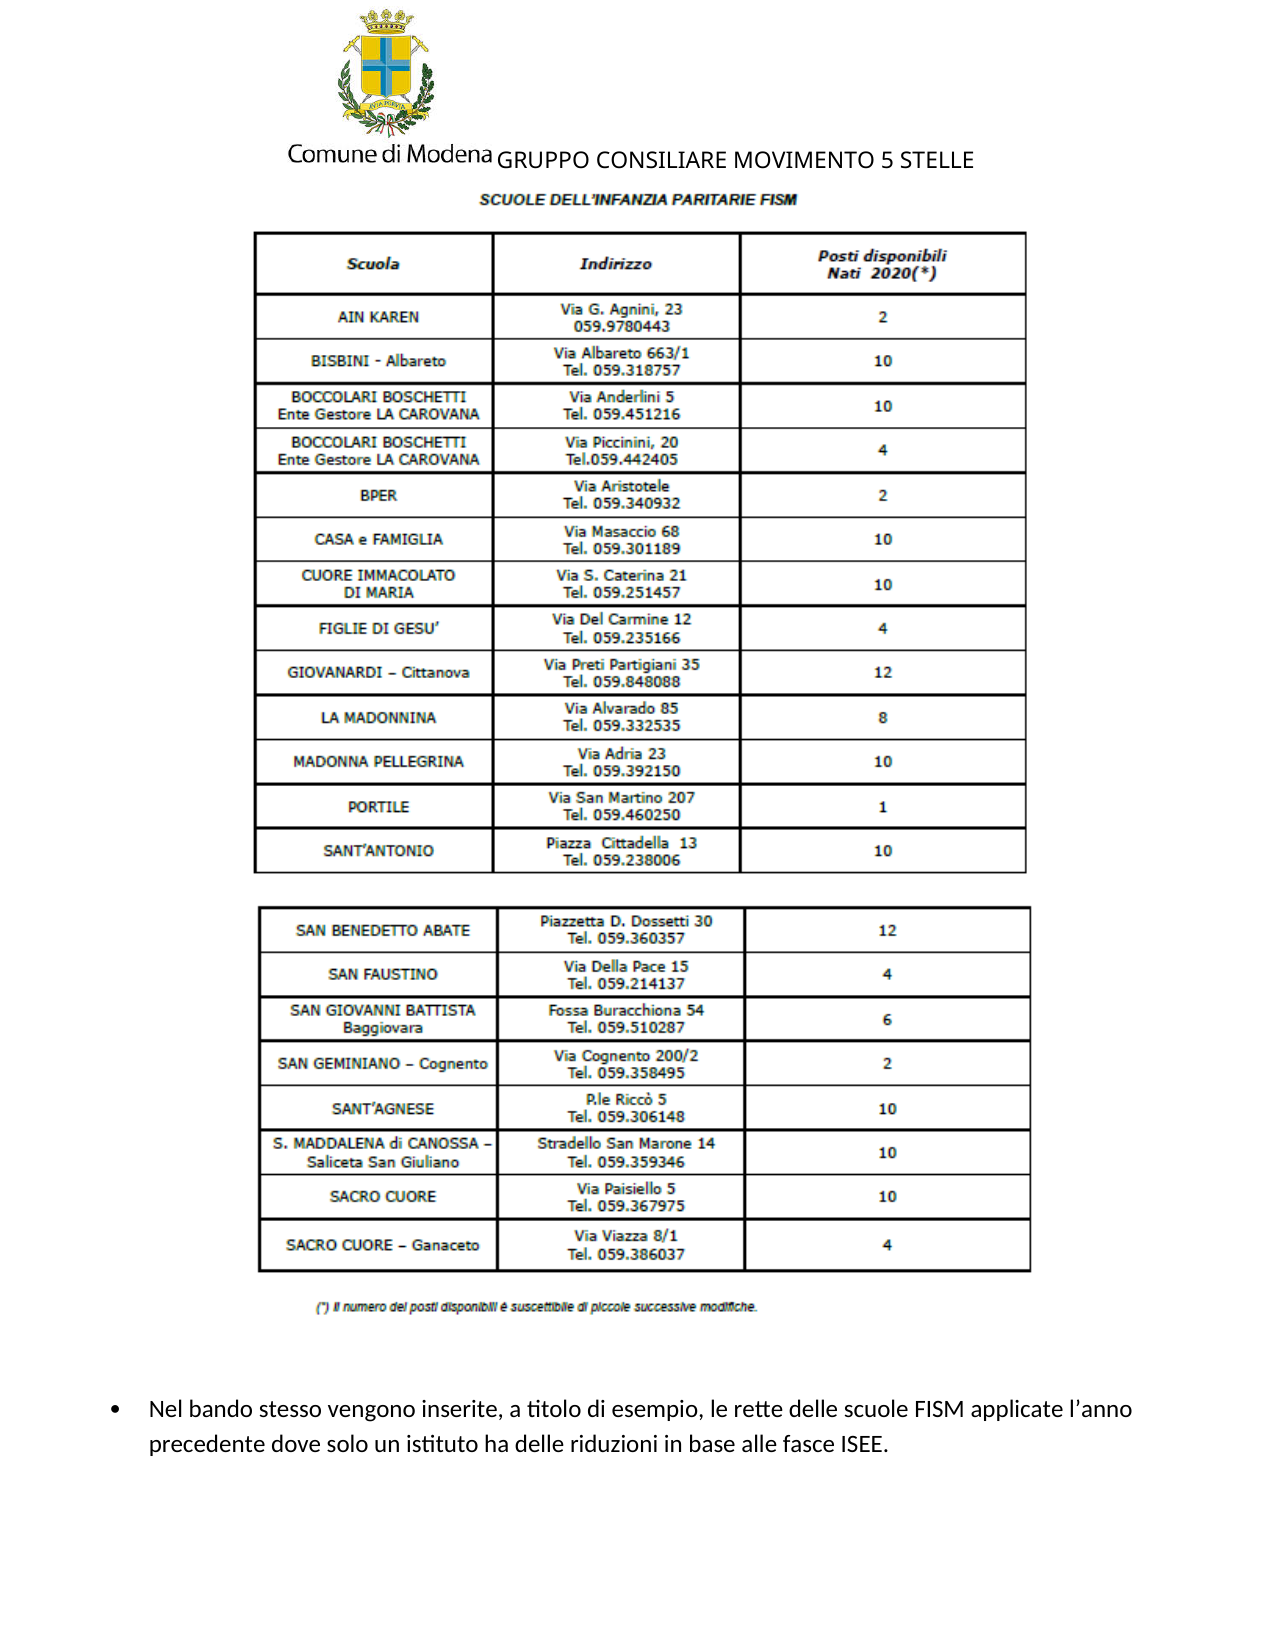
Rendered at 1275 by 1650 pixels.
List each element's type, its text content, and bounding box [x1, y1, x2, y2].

picture [280, 0, 497, 168]
list Nel bando stesso vengono inserite, a titolo di esempio, le rette delle scuole FISM applicate l’anno precedente dove solo un istituto ha delle riduzioni in base alle fasce ISEE. [111, 1393, 1181, 1459]
picture [218, 174, 1066, 894]
picture [227, 897, 1058, 1318]
